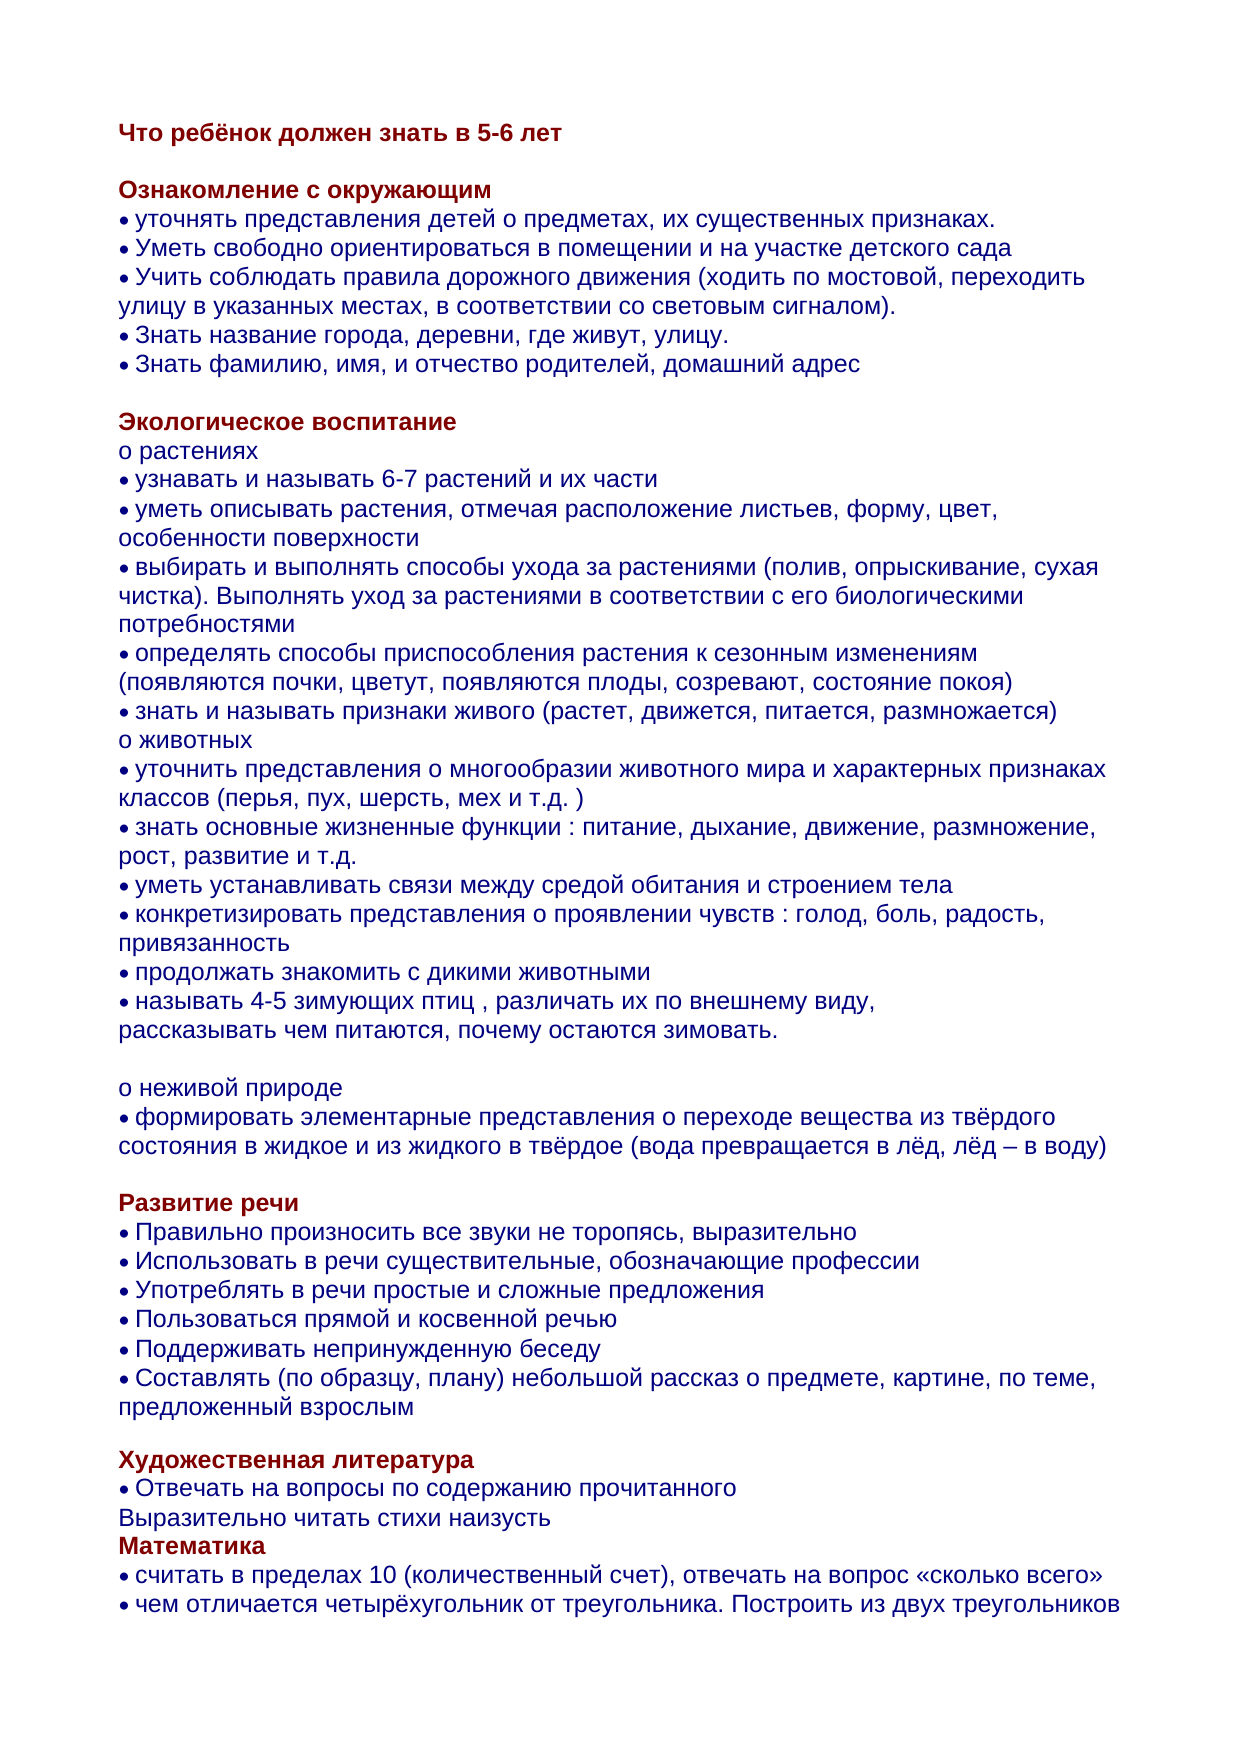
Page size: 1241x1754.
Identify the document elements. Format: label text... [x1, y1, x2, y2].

text Художественная литература • Отвечать на вопросы по содержанию прочитанного Выразительно читать стихи наизусть [118, 1421, 1122, 1531]
text Ознакомление с окружающим • уточнять представления детей о предметах, их существенных признаках. • Уметь свободно ориентироваться в помещении и на участке детского сада • Учить соблюдать правила дорожного движения (ходить по мостовой, переходить улицу в указанных местах, в соответствии со световым сигналом). • Знать название города, деревни, где живут, улицу. • Знать фамилию, имя, и отчество родителей, домашний адрес Экологическое воспитание о растениях • узнавать и называть 6-7 растений и их части • уметь описывать растения, отмечая расположение листьев, форму, цвет, особенности поверхности • выбирать и выполнять способы ухода за растениями (полив, опрыскивание, сухая чистка). Выполнять уход за растениями в соответствии с его биологическими потребностями • определять способы приспособления растения к сезонным изменениям (появляются почки, цветут, появляются плоды, созревают, состояние покоя) • знать и называть признаки живого (растет, движется, питается, размножается) о животных • уточнить представления о многообразии животного мира и характерных признаках классов (перья, пух, шерсть, мех и т.д. ) • знать основные жизненные функции : питание, дыхание, движение, размножение, рост, развитие и т.д. • уметь устанавливать связи между средой обитания и строением тела • конкретизировать представления о проявлении чувств : голод, боль, радость, привязанность • продолжать знакомить с дикими животными • называть 4-5 зимующих птиц , различать их по внешнему виду, рассказывать чем питаются, почему остаются зимовать. о неживой природе • формировать элементарные представления о переходе вещества из твёрдого состояния в жидкое и из жидкого в твёрдое (вода превращается в лёд, лёд – в воду) Развитие речи • Правильно произносить все звуки не торопясь, выразительно • Использовать в речи существительные, обозначающие профессии • Употреблять в речи простые и сложные предложения • Пользоваться прямой и косвенной речью • Поддерживать непринужденную беседу • Составлять (по образцу, плану) небольшой рассказ о предмете, картине, по теме, предложенный взрослым [118, 175, 1122, 1421]
text Математика • считать в пределах 10 (количественный счет), отвечать на вопрос «сколько всего» • чем отличается четырёхугольник от треугольника. Построить из двух треугольников [118, 1531, 1122, 1618]
text Что ребёнок должен знать в 5-6 лет [118, 118, 1122, 147]
